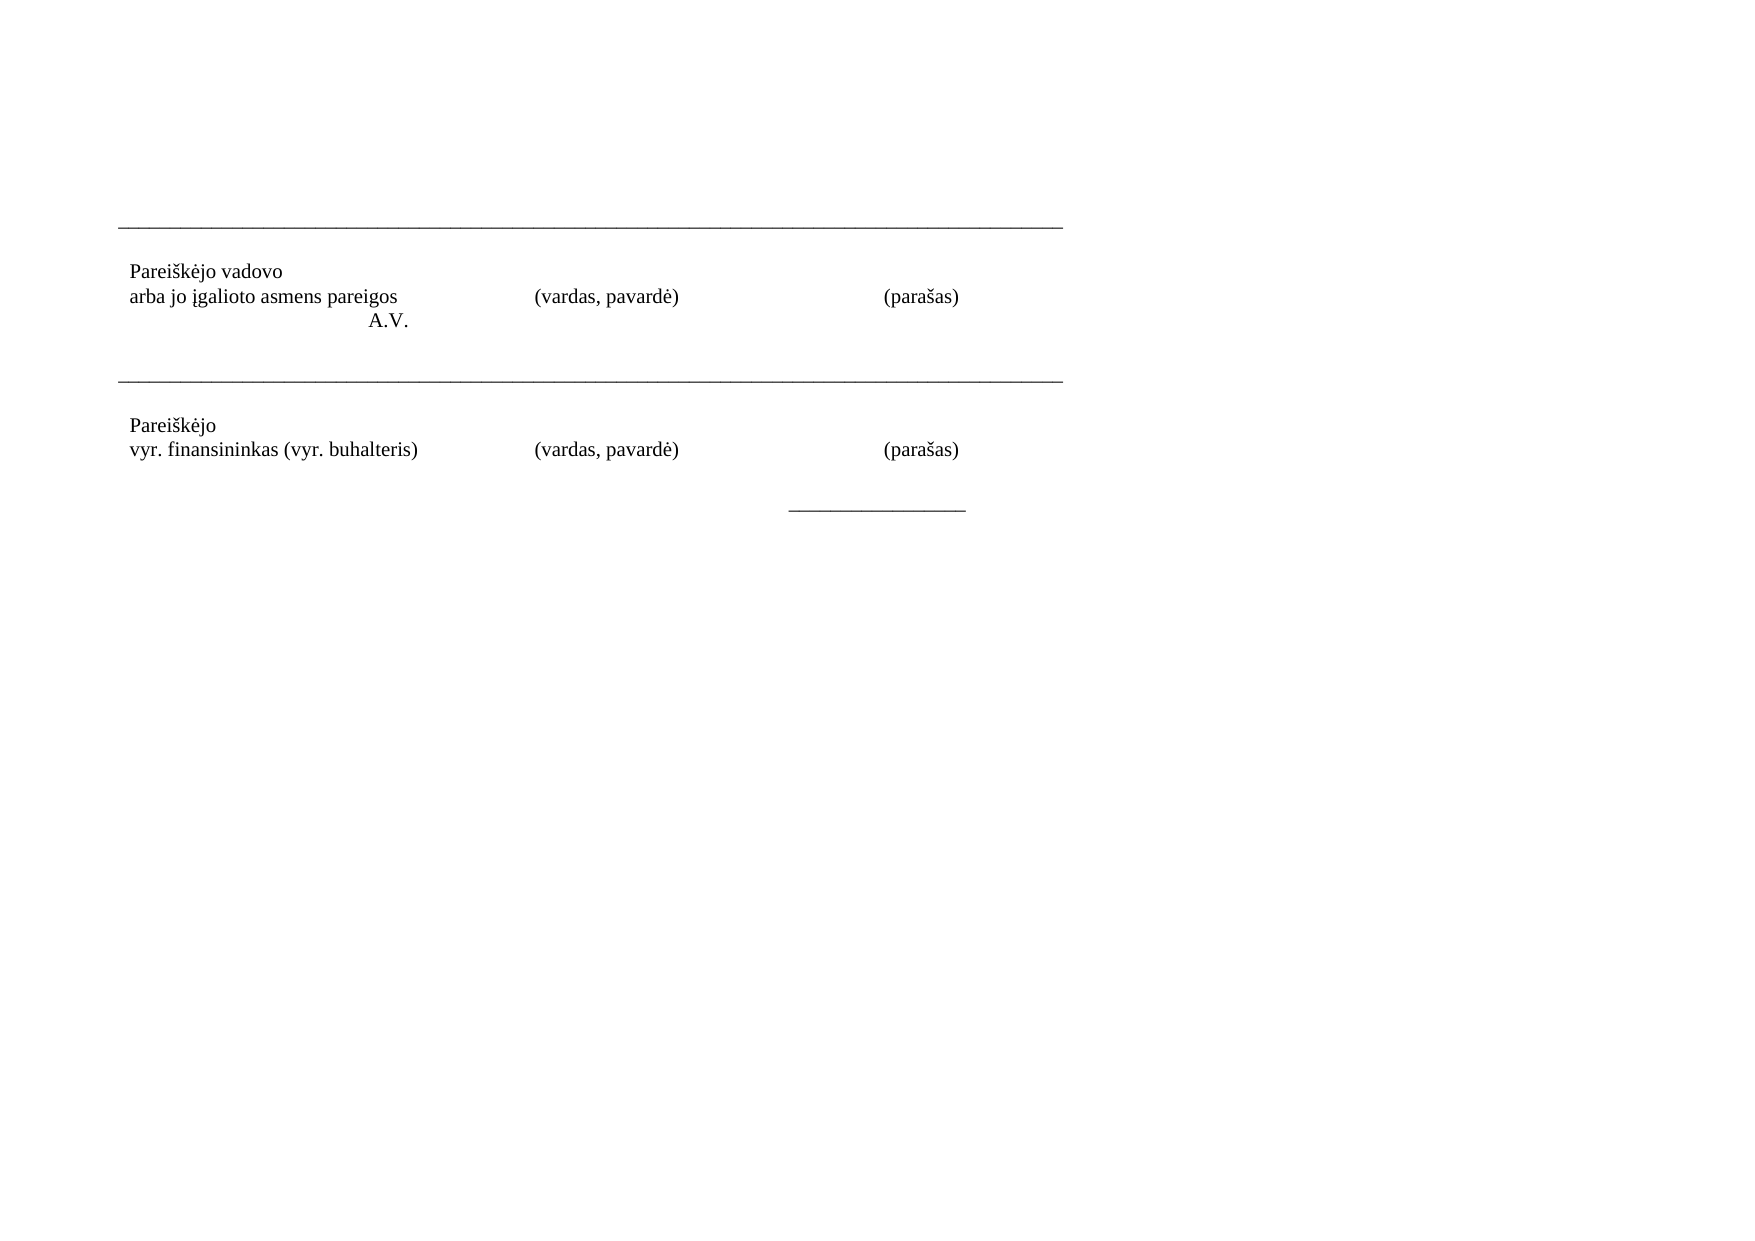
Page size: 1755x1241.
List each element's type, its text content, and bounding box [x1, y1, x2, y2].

text _ [118, 360, 1636, 384]
table_header (parašas) [779, 260, 1063, 308]
table_header [717, 413, 779, 461]
text A.V. [118, 308, 1636, 332]
text _ [118, 207, 1636, 231]
table_header Pareiškėjo vyr. finansininkas (vyr. buhalteris) [118, 413, 429, 461]
table_header [429, 413, 496, 461]
table_header (vardas, pavardė) [496, 260, 717, 308]
table_header (vardas, pavardė) [496, 413, 717, 461]
table_header [717, 260, 779, 308]
table_header Pareiškėjo vadovo arba jo įgalioto asmens pareigos [118, 260, 429, 308]
text _________________ [118, 490, 1636, 514]
table_header [429, 260, 496, 308]
table_header (parašas) [779, 413, 1063, 461]
